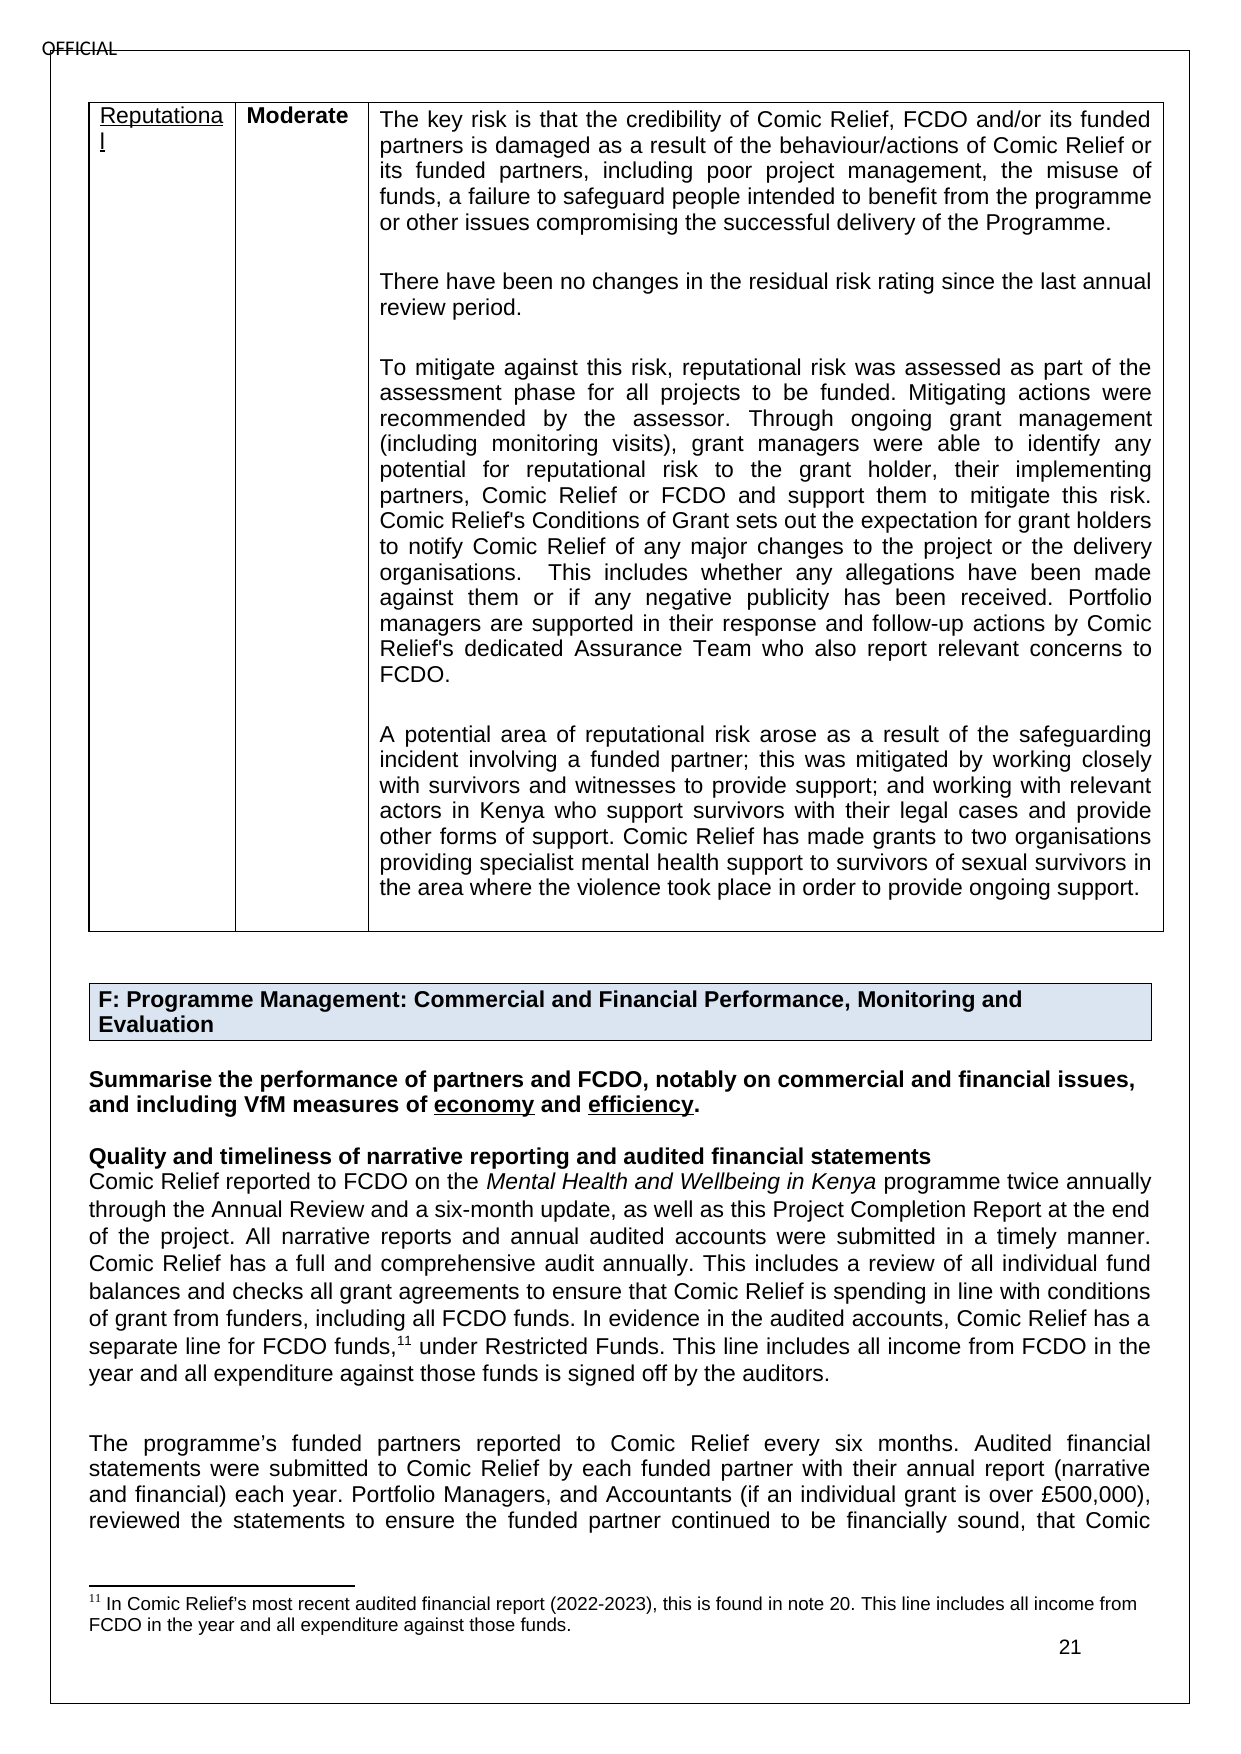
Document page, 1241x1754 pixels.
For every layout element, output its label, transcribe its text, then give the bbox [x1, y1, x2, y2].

text Comic Relief reported to FCDO on the Mental Health and Wellbeing in Kenya programme twice annually through the Annual Review and a six-month update, as well as this Project Completion Report at the end of the project. All narrative reports and annual audited accounts were submitted in a timely manner. Comic Relief has a full and comprehensive audit annually. This includes a review of all individual fund balances and checks all grant agreements to ensure that Comic Relief is spending in line with conditions of grant from funders, including all FCDO funds. In evidence in the audited accounts, Comic Relief has a separate line for FCDO funds, under Restricted Funds. This line includes all income from FCDO in the year and all expenditure against those funds is signed off by the auditors. [89, 1169, 1152, 1386]
text The programme’s funded partners reported to Comic Relief every six months. Audited financial statements were submitted to Comic Relief by each funded partner with their annual report (narrative and financial) each year. Portfolio Managers, and Accountants (if an individual grant is over £500,000), reviewed the statements to ensure the funded partner continued to be financially sound, that Comic [89, 1430, 1152, 1533]
text Summarise the performance of partners and FCDO, notably on commercial and financial issues, and including VfM measures of economy and efficiency. [89, 1066, 1152, 1118]
text Quality and timeliness of narrative reporting and audited financial statements [89, 1143, 1152, 1169]
text In Comic Relief’s most recent audited financial report (2022-2023), this is found in note 20. This line includes all income from FCDO in the year and all expenditure against those funds. [89, 1592, 1152, 1636]
text F: Programme Management: Commercial and Financial Performance, Monitoring and Evaluation [90, 984, 1151, 1040]
table_cell Reputational [90, 103, 235, 931]
table_cell Moderate [236, 103, 368, 931]
table_cell The key risk is that the credibility of Comic Relief, FCDO and/or its funded partners is damaged as a result of the behaviour/actions of Comic Relief or its funded partners, including poor project management, the misuse of funds, a failure to safeguard people intended to benefit from the programme or other issues compromising the successful delivery of the Programme. There have been no changes in the residual risk rating since the last annual review period. To mitigate against this risk, reputational risk was assessed as part of the assessment phase for all projects to be funded. Mitigating actions were recommended by the assessor. Through ongoing grant management (including monitoring visits), grant managers were able to identify any potential for reputational risk to the grant holder, their implementing partners, Comic Relief or FCDO and support them to mitigate this risk. Comic Relief's Conditions of Grant sets out the expectation for grant holders to notify Comic Relief of any major changes to the project or the delivery organisations. This includes whether any allegations have been made against them or if any negative publicity has been received. Portfolio managers are supported in their response and follow-up actions by Comic Relief's dedicated Assurance Team who also report relevant concerns to FCDO. A potential area of reputational risk arose as a result of the safeguarding incident involving a funded partner; this was mitigated by working closely with survivors and witnesses to provide support; and working with relevant actors in Kenya who support survivors with their legal cases and provide other forms of support. Comic Relief has made grants to two organisations providing specialist mental health support to survivors of sexual survivors in the area where the violence took place in order to provide ongoing support. [369, 103, 1163, 931]
